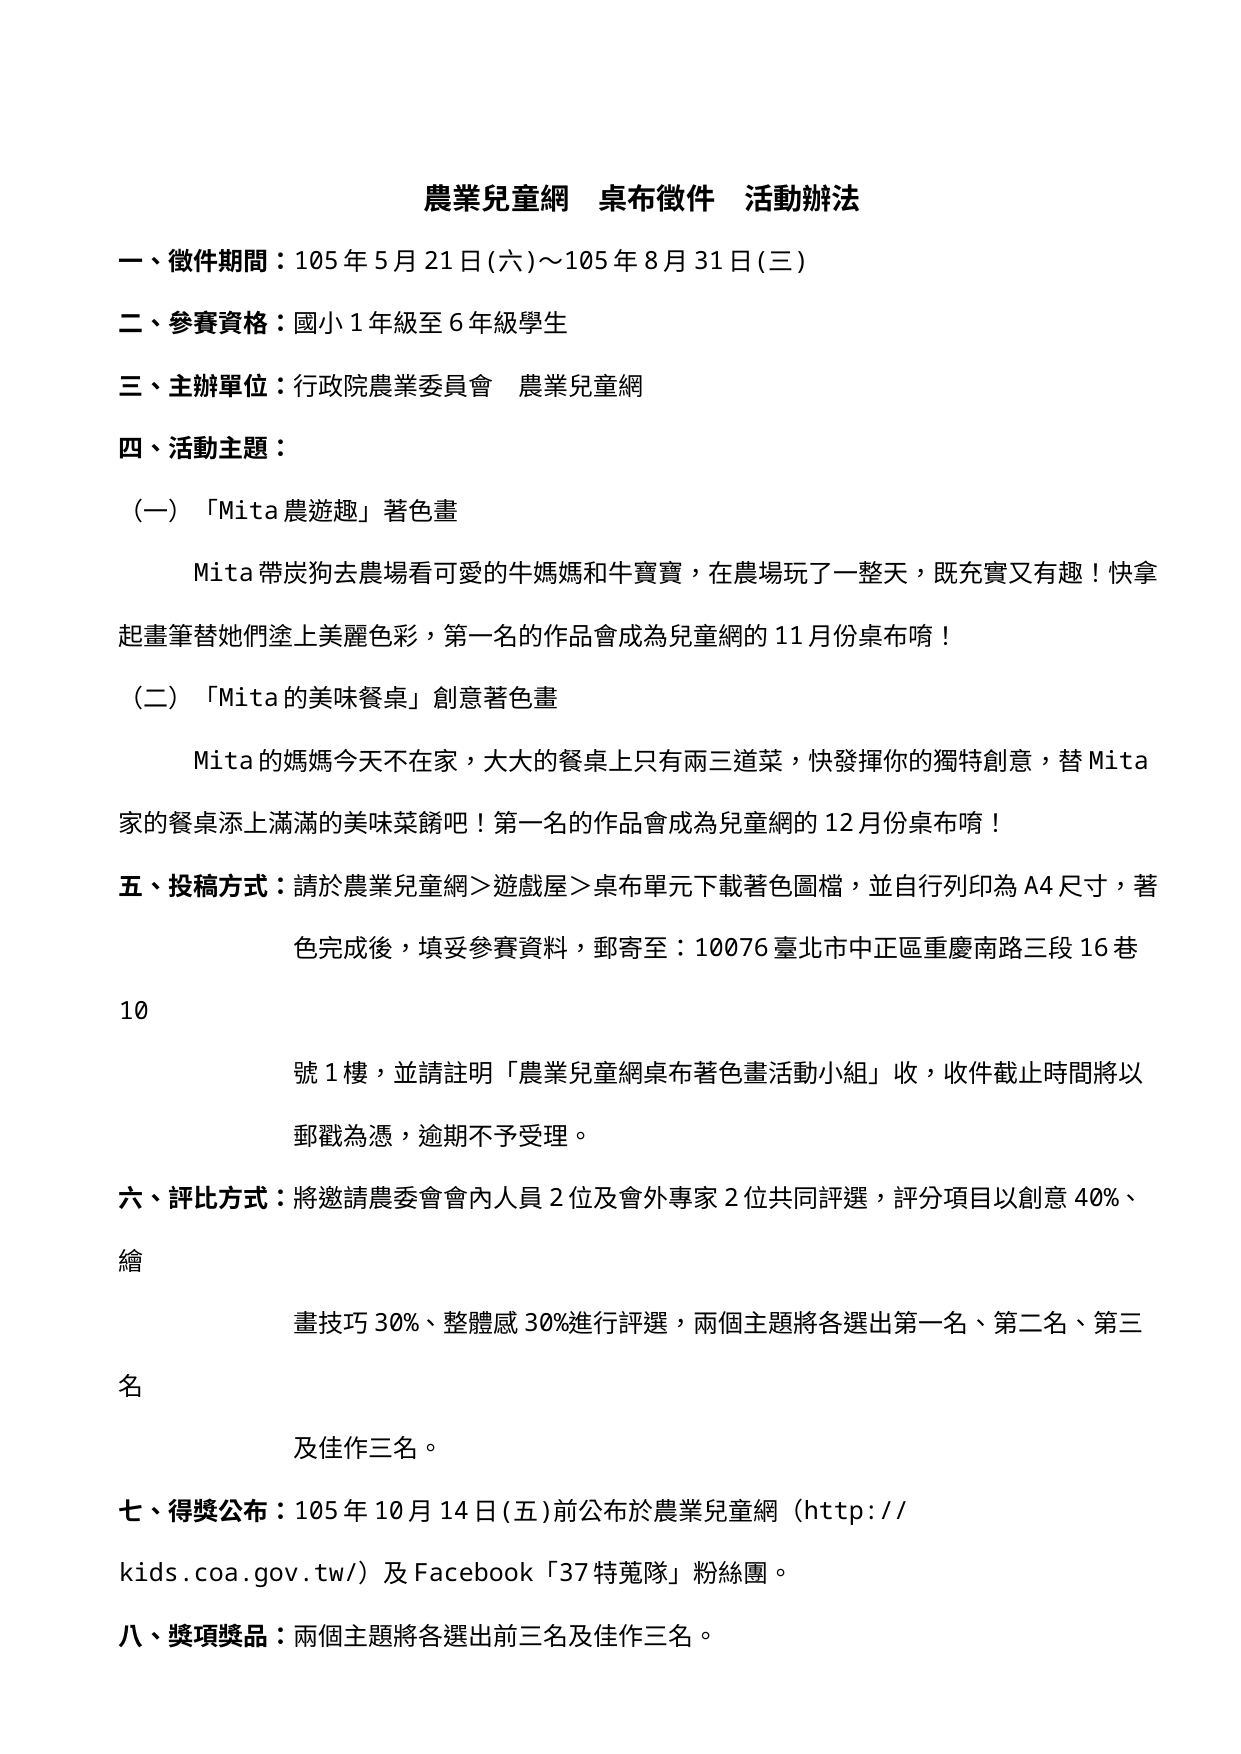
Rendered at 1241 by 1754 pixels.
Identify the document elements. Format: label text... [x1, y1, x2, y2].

text 一、徵件期間：105年5月21日(六)～105年8月31日(三) [119, 218, 1165, 280]
text 畫技巧30%、整體感30%進行評選，兩個主題將各選出第一名、第二名、第三名 [119, 1280, 1165, 1405]
text Mita帶炭狗去農場看可愛的牛媽媽和牛寶寶，在農場玩了一整天，既充實又有趣！快拿起畫筆替她們塗上美麗色彩，第一名的作品會成為兒童網的11月份桌布唷！ [119, 530, 1165, 655]
text 四、活動主題： [119, 405, 1165, 468]
text （一）「Mita農遊趣」著色畫 [119, 468, 1165, 530]
text 農業兒童網 桌布徵件 活動辦法 [119, 155, 1165, 218]
text 六、評比方式：將邀請農委會會內人員2位及會外專家2位共同評選，評分項目以創意40%、繪 [119, 1155, 1165, 1280]
text （二）「Mita的美味餐桌」創意著色畫 [119, 655, 1165, 718]
text 及佳作三名。 [119, 1405, 1165, 1468]
text 七、得獎公布：105年10月14日(五)前公布於農業兒童網（http://kids.coa.gov.tw/）及Facebook「37特蒐隊」粉絲團。 [119, 1468, 1165, 1593]
text 八、獎項獎品：兩個主題將各選出前三名及佳作三名。 [119, 1593, 1165, 1655]
text 三、主辦單位：行政院農業委員會 農業兒童網 [119, 343, 1165, 405]
text 二、參賽資格：國小1年級至6年級學生 [119, 280, 1165, 343]
text 郵戳為憑，逾期不予受理。 [119, 1093, 1165, 1155]
text 色完成後，填妥參賽資料，郵寄至：10076臺北市中正區重慶南路三段16巷10 [119, 905, 1165, 1030]
text Mita的媽媽今天不在家，大大的餐桌上只有兩三道菜，快發揮你的獨特創意，替Mita家的餐桌添上滿滿的美味菜餚吧！第一名的作品會成為兒童網的12月份桌布唷！ [119, 718, 1165, 843]
text 號1樓，並請註明「農業兒童網桌布著色畫活動小組」收，收件截止時間將以 [119, 1030, 1165, 1093]
text 五、投稿方式：請於農業兒童網＞遊戲屋＞桌布單元下載著色圖檔，並自行列印為A4尺寸，著 [119, 843, 1165, 905]
